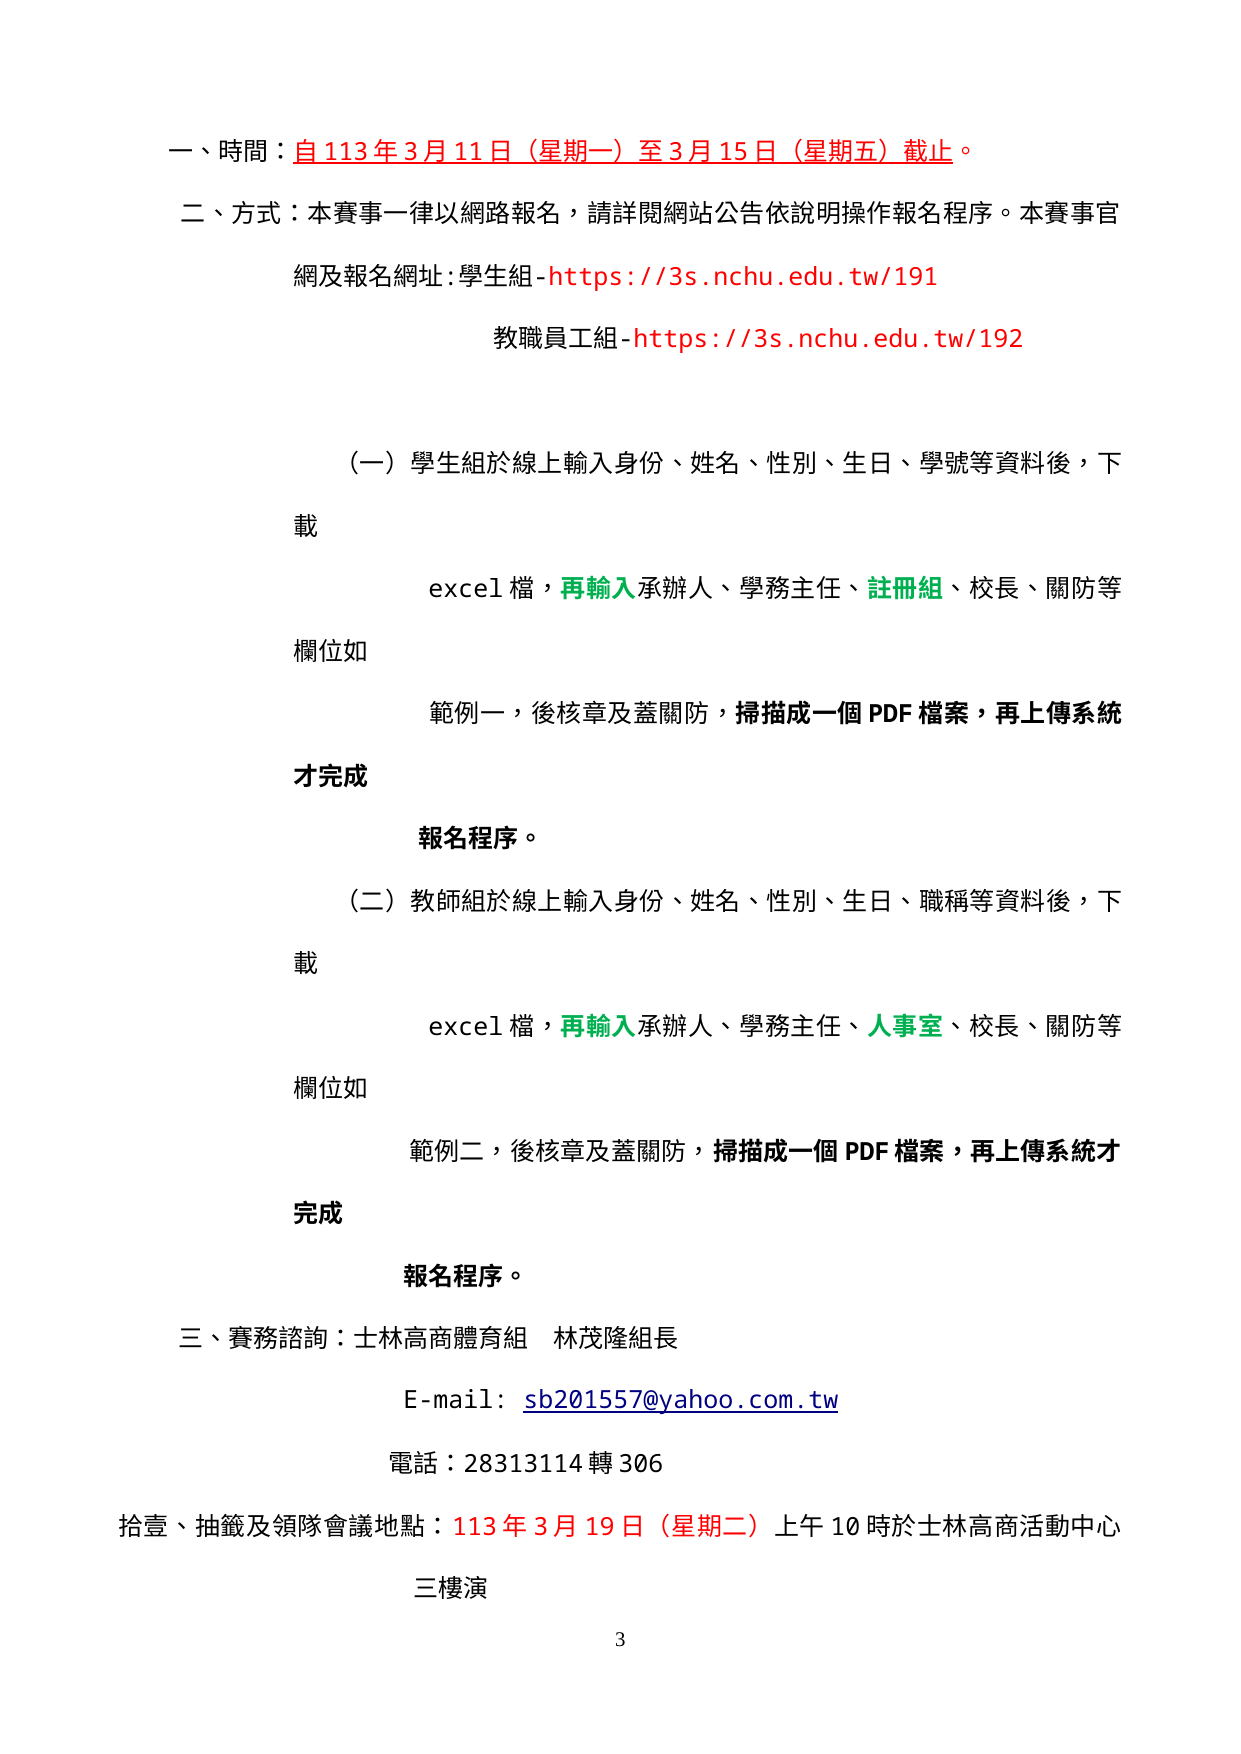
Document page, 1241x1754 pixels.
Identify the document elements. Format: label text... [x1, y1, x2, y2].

text 範例一，後核章及蓋關防，掃描成一個PDF檔案，再上傳系統才完成 [118, 670, 1122, 795]
text 電話：28313114轉306 [118, 1420, 1122, 1483]
text 拾壹、抽籤及領隊會議地點：113年3月19日（星期二）上午10時於士林高商活動中心三樓演 [118, 1483, 1122, 1608]
text 教職員工組-https://3s.nchu.edu.tw/192 [118, 295, 1122, 358]
text 報名程序。 [118, 1233, 1122, 1295]
text （一）學生組於線上輸入身份、姓名、性別、生日、學號等資料後，下載 [118, 420, 1122, 545]
text excel檔，再輸入承辦人、學務主任、註冊組、校長、關防等欄位如 [118, 545, 1122, 670]
text 三、賽務諮詢：士林高商體育組 林茂隆組長 [118, 1295, 1122, 1358]
text 範例二，後核章及蓋關防，掃描成一個PDF檔案，再上傳系統才完成 [118, 1108, 1122, 1233]
text 一、時間：自113年3月11日（星期一）至3月15日（星期五）截止。 [118, 108, 1122, 170]
text 報名程序。 [118, 795, 1122, 858]
text （二）教師組於線上輸入身份、姓名、性別、生日、職稱等資料後，下載 [118, 858, 1122, 983]
text excel檔，再輸入承辦人、學務主任、人事室、校長、關防等欄位如 [118, 983, 1122, 1108]
text E-mail: sb201557@yahoo.com.tw [118, 1358, 1122, 1420]
text 二、方式：本賽事一律以網路報名，請詳閱網站公告依說明操作報名程序。本賽事官網及報名網址:學生組-https://3s.nchu.edu.tw/191 [118, 170, 1122, 295]
